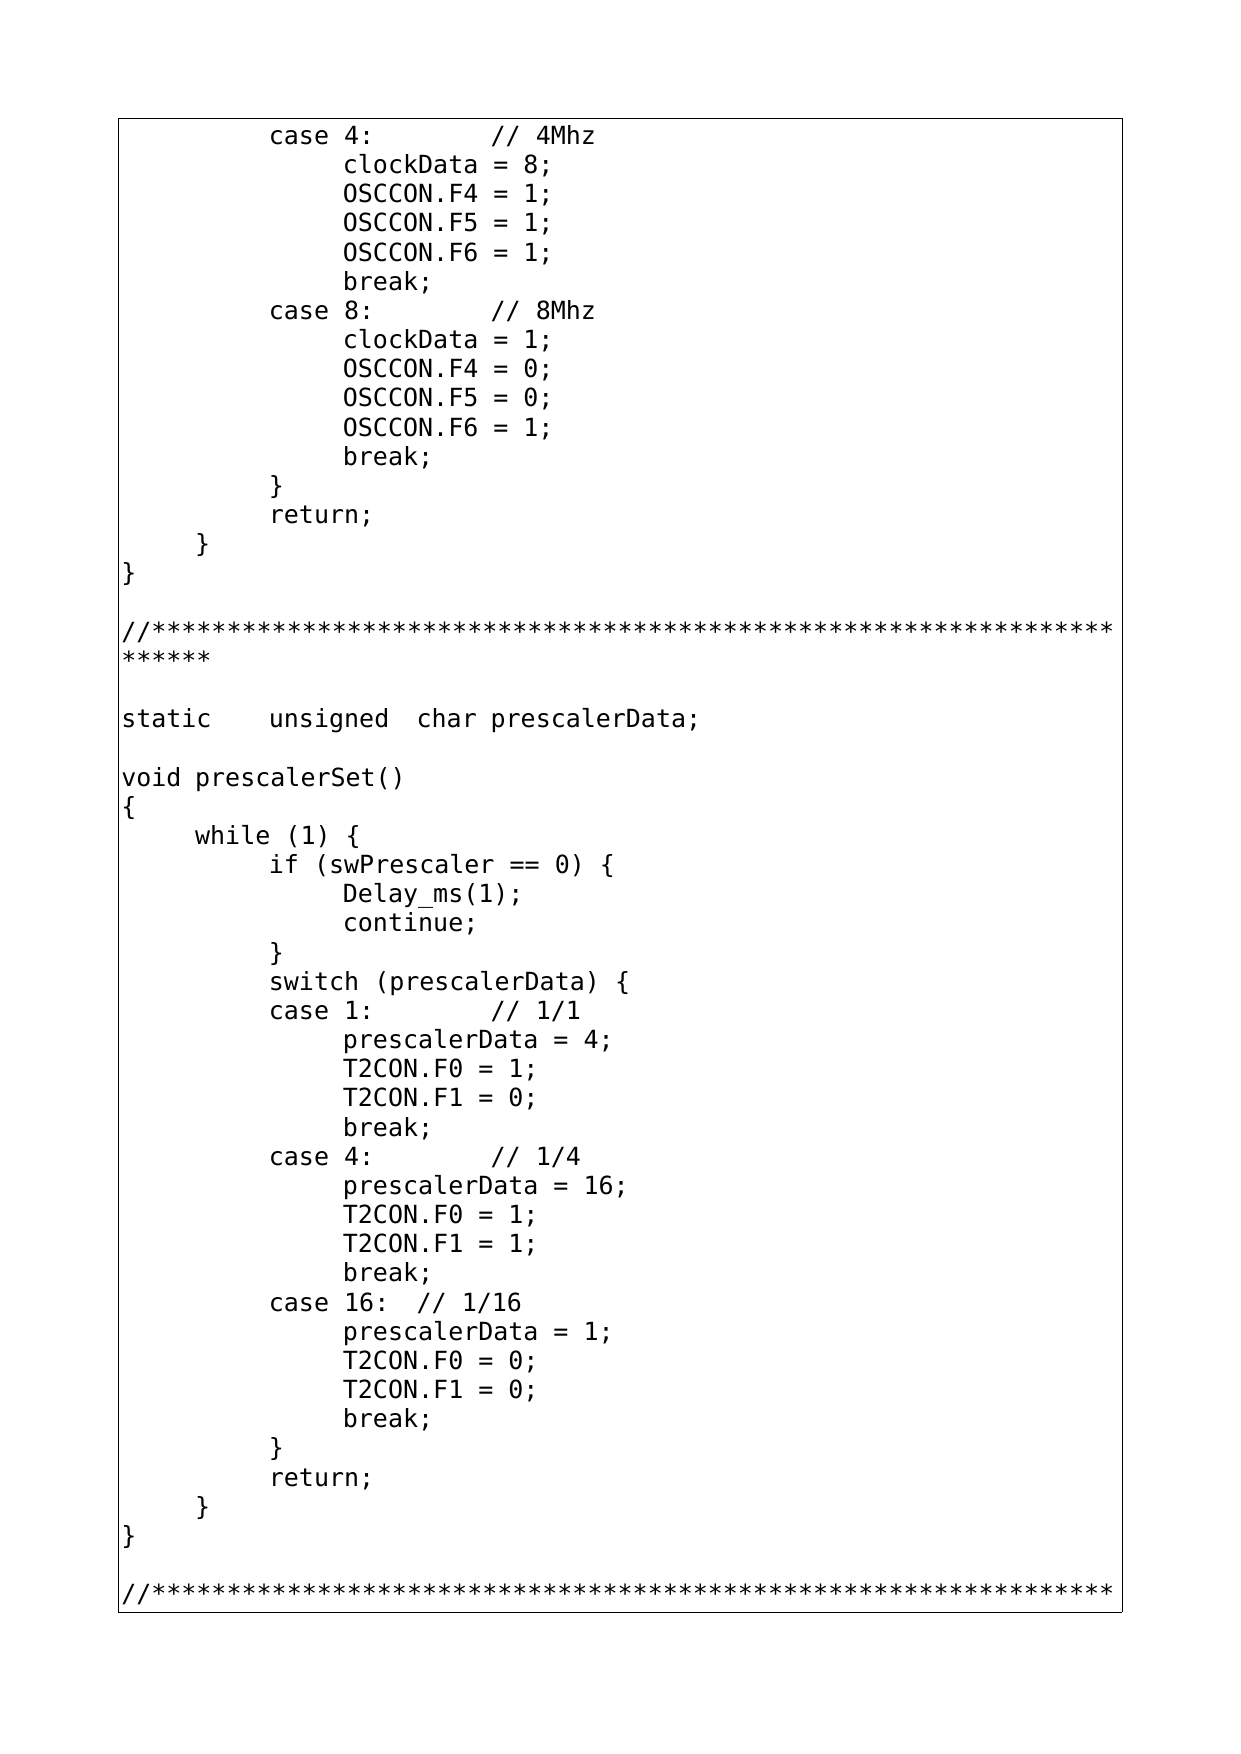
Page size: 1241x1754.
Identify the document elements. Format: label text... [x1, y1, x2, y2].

table_header case 4: // 4Mhz clockData = 8; OSCCON.F4 = 1; OSCCON.F5 = 1; OSCCON.F6 = 1; break; case 8: // 8Mhz clockData = 1; OSCCON.F4 = 0; OSCCON.F5 = 0; OSCCON.F6 = 1; break; } return; } } //********************************************************************** static unsigned char prescalerData; void prescalerSet() { while (1) { if (swPrescaler == 0) { Delay_ms(1); continue; } switch (prescalerData) { case 1: // 1/1 prescalerData = 4; T2CON.F0 = 1; T2CON.F1 = 0; break; case 4: // 1/4 prescalerData = 16; T2CON.F0 = 1; T2CON.F1 = 1; break; case 16: // 1/16 prescalerData = 1; T2CON.F0 = 0; T2CON.F1 = 0; break; } return; } } //**************************************************************** [119, 119, 1122, 1612]
